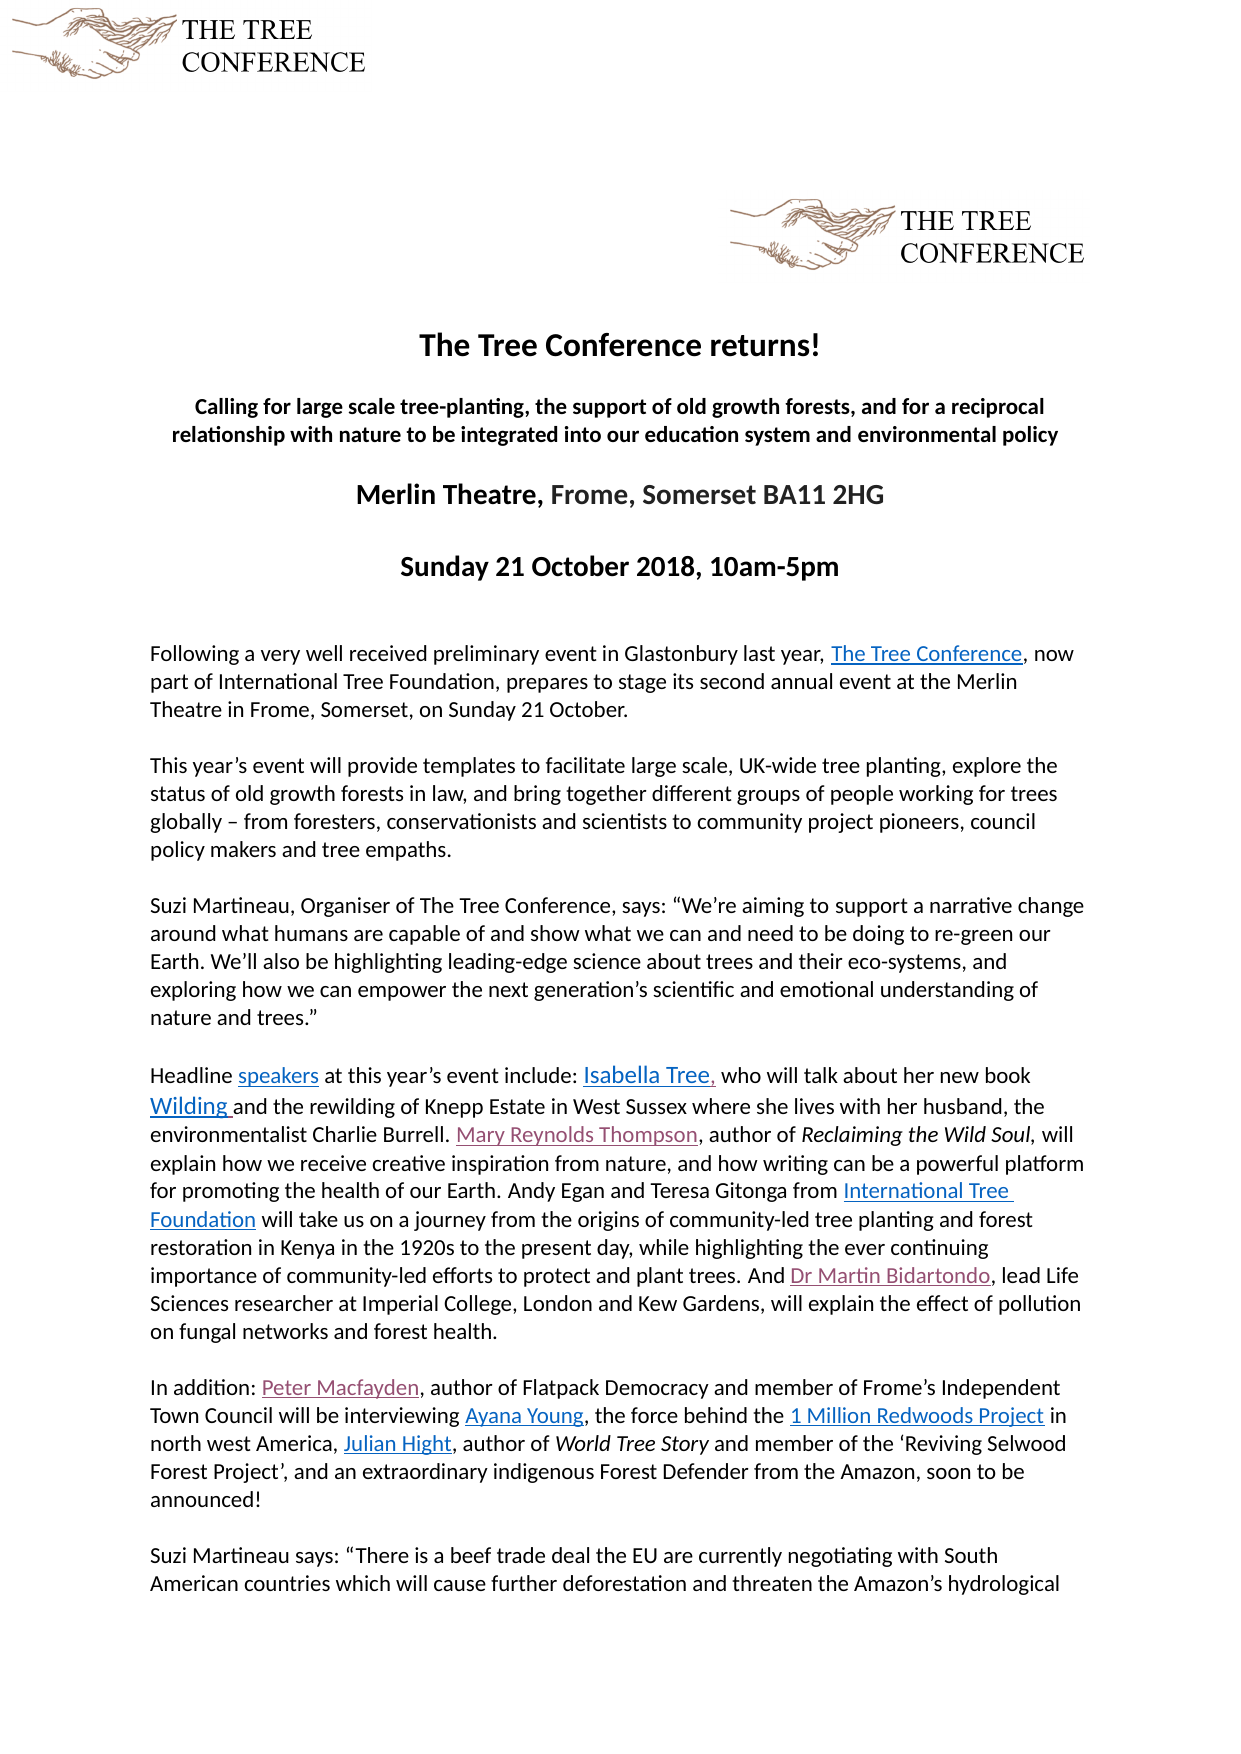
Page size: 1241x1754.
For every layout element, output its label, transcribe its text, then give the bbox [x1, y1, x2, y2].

text Merlin Theatre, Frome, Somerset BA11 2HG [150, 476, 1090, 512]
text Sunday 21 October 2018, 10am-5pm [150, 548, 1090, 583]
text The Tree Conference returns! [150, 323, 1090, 364]
picture [718, 190, 1091, 283]
picture [0, 0, 372, 92]
text Suzi Martineau, Organiser of The Tree Conference, says: “We’re aiming to support a narrative change around what humans are capable of and show what we can and need to be doing to re-green our Earth. We’ll also be highlighting leading-edge science about trees and their eco-systems, and exploring how we can empower the next generation’s scientific and emotional understanding of nature and trees.” [150, 891, 1090, 1032]
text In addition: Peter Macfayden, author of Flatpack Democracy and member of Frome’s Independent Town Council will be interviewing Ayana Young, the force behind the 1 Million Redwoods Project in north west America, Julian Hight, author of World Tree Story and member of the ‘Reviving Selwood Forest Project’, and an extraordinary indigenous Forest Defender from the Amazon, soon to be announced! [150, 1373, 1090, 1513]
text Calling for large scale tree-planting, the support of old growth forests, and for a reciprocal relationship with nature to be integrated into our education system and environmental policy [150, 392, 1090, 448]
text This year’s event will provide templates to facilitate large scale, UK-wide tree planting, explore the status of old growth forests in law, and bring together different groups of people working for trees globally – from foresters, conservationists and scientists to community project pioneers, council policy makers and tree empaths. [150, 751, 1090, 863]
text Headline speakers at this year’s event include: Isabella Tree, who will talk about her new book Wilding and the rewilding of Knepp Estate in West Sussex where she lives with her husband, the environmentalist Charlie Burrell. Mary Reynolds Thompson, author of Reclaiming the Wild Soul, will explain how we receive creative inspiration from nature, and how writing can be a powerful platform for promoting the health of our Earth. Andy Egan and Teresa Gitonga from International Tree Foundation will take us on a journey from the origins of community-led tree planting and forest restoration in Kenya in the 1920s to the present day, while highlighting the ever continuing importance of community-led efforts to protect and plant trees. And Dr Martin Bidartondo, lead Life Sciences researcher at Imperial College, London and Kew Gardens, will explain the effect of pollution on fungal networks and forest health. [150, 1059, 1090, 1345]
text Suzi Martineau says: “There is a beef trade deal the EU are currently negotiating with South American countries which will cause further deforestation and threaten the Amazon’s hydrological [150, 1541, 1090, 1597]
text Following a very well received preliminary event in Glastonbury last year, The Tree Conference, now part of International Tree Foundation, prepares to stage its second annual event at the Merlin Theatre in Frome, Somerset, on Sunday 21 October. [150, 639, 1090, 723]
